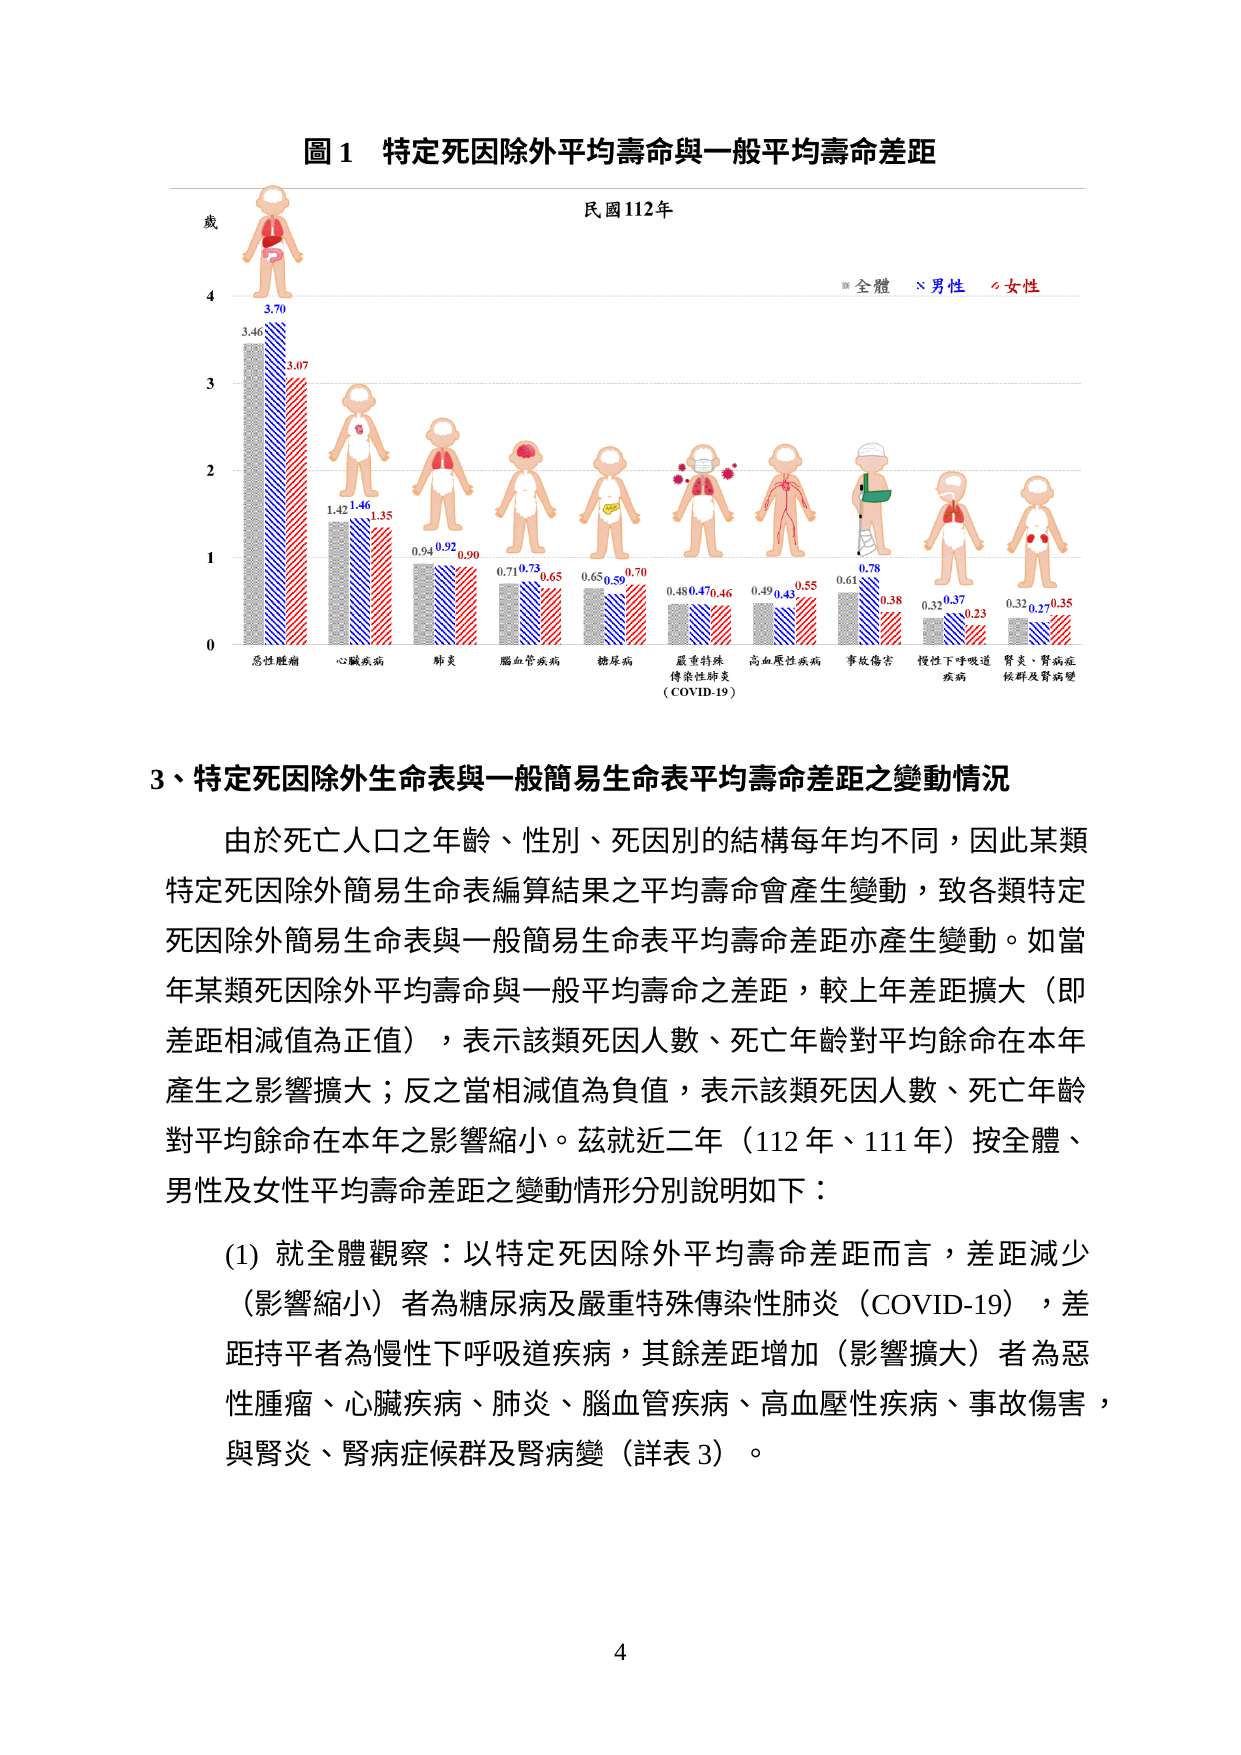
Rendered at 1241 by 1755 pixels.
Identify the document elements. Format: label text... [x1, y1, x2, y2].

text 圖1 特定死因除外平均壽命與一般平均壽命差距 [150, 122, 1090, 172]
text 由於死亡人口之年齡、性別、死因別的結構每年均不同，因此某類特定死因除外簡易生命表編算結果之平均壽命會產生變動，致各類特定死因除外簡易生命表與一般簡易生命表平均壽命差距亦產生變動。如當年某類死因除外平均壽命與一般平均壽命之差距，較上年差距擴大（即差距相減值為正值），表示該類死因人數、死亡年齡對平均餘命在本年產生之影響擴大；反之當相減值為負值，表示該類死因人數、死亡年齡對平均餘命在本年之影響縮小。茲就近二年（112年、111年）按全體、男性及女性平均壽命差距之變動情形分別說明如下： [165, 812, 1090, 1212]
list 特定死因除外生命表與一般簡易生命表平均壽命差距之變動情況 [150, 749, 1090, 799]
list 就全體觀察：以特定死因除外平均壽命差距而言，差距減少（影響縮小）者為糖尿病及嚴重特殊傳染性肺炎（COVID-19），差距持平者為慢性下呼吸道疾病，其餘差距增加（影響擴大）者為惡性腫瘤、心臟疾病、肺炎、腦血管疾病、高血壓性疾病、事故傷害，與腎炎、腎病症候群及腎病變（詳表3）。 [225, 1224, 1090, 1474]
